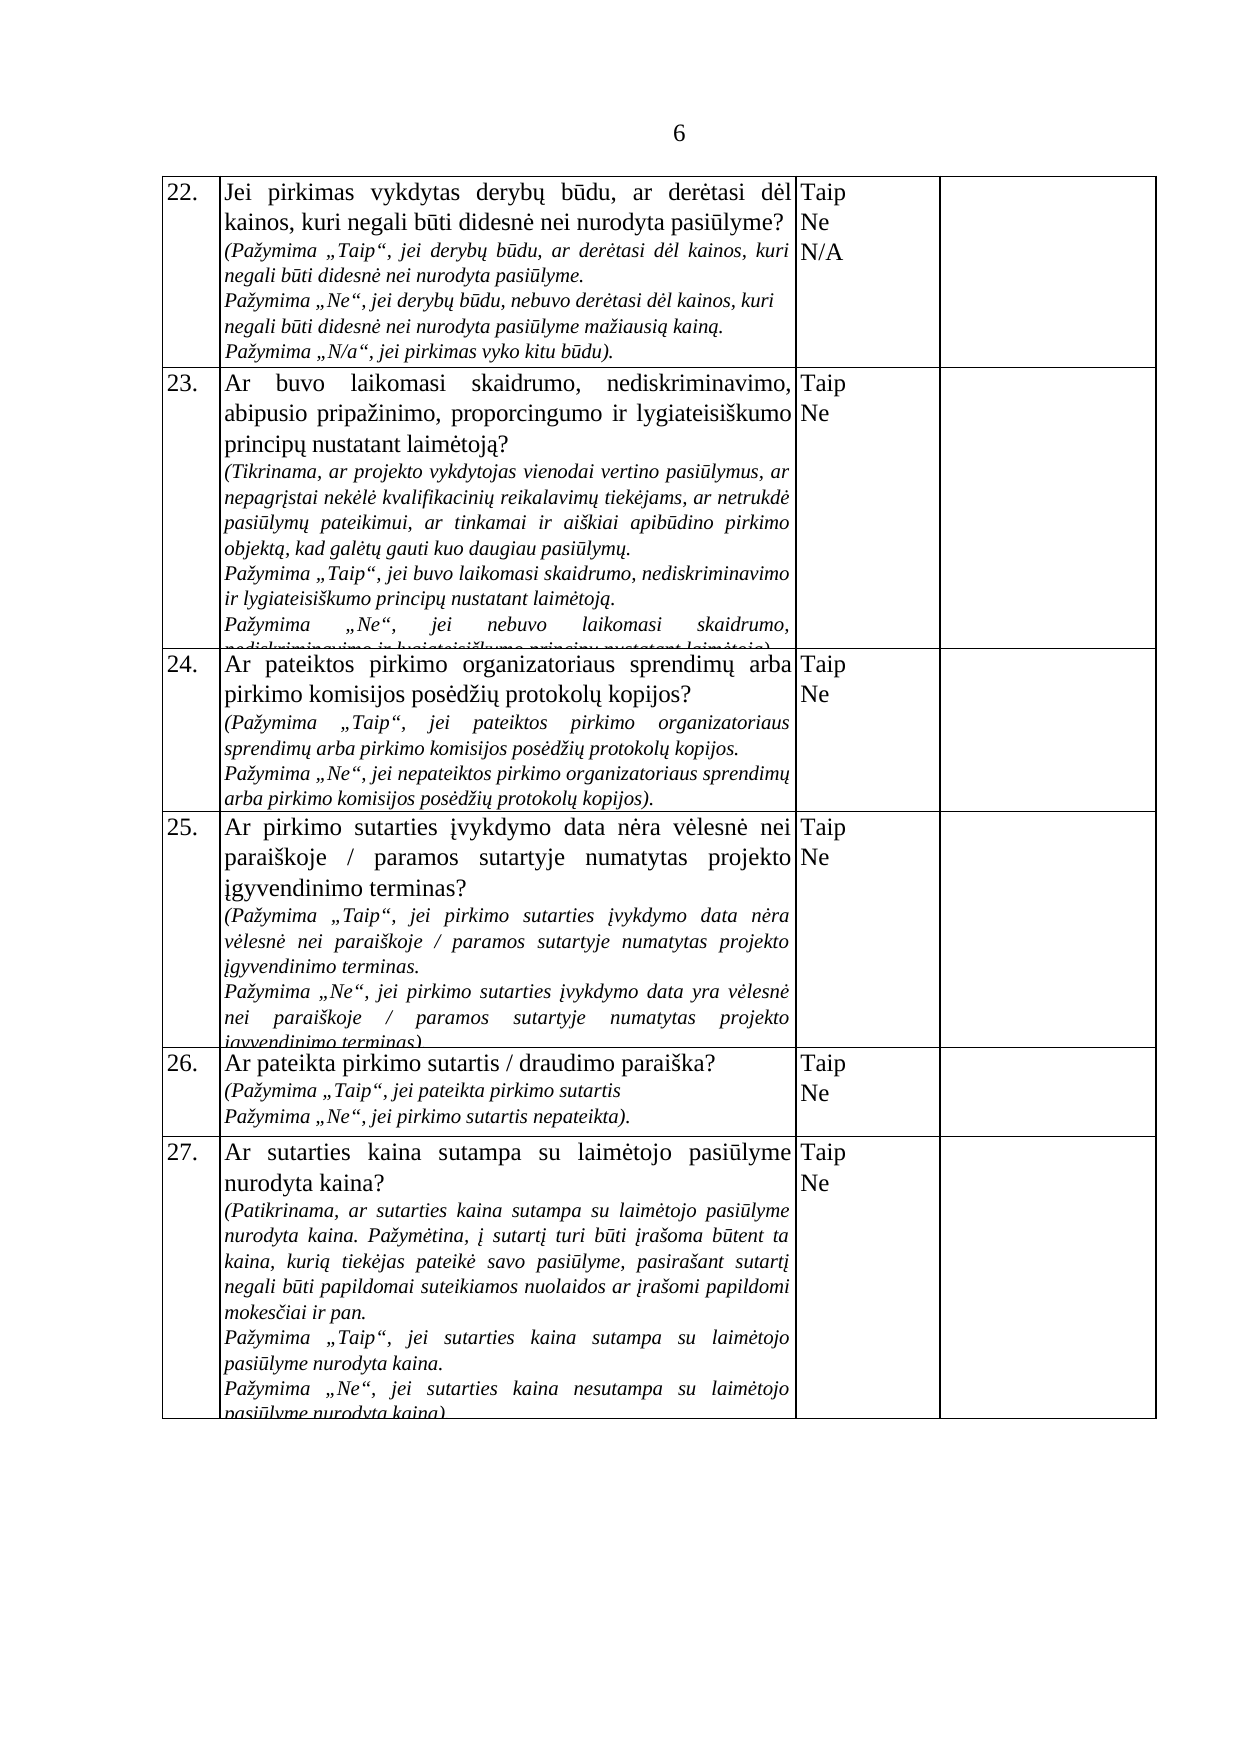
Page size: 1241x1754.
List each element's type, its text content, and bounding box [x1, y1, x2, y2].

table_cell [1157, 648, 1166, 811]
table_cell 25. [163, 812, 219, 1047]
table_cell [1157, 367, 1166, 648]
table_cell Ar pateiktos pirkimo organizatoriaus sprendimų arba pirkimo komisijos posėdžių protokolų kopijos? (Pažymima „Taip“, jei pateiktos pirkimo organizatoriaus sprendimų arba pirkimo komisijos posėdžių protokolų kopijos. Pažymima „Ne“, jei nepateiktos pirkimo organizatoriaus sprendimų arba pirkimo komisijos posėdžių protokolų kopijos). [221, 649, 795, 811]
table_cell 26. [163, 1048, 219, 1136]
table_cell [1157, 811, 1166, 1047]
table_cell [941, 1137, 1155, 1418]
table_cell 27. [163, 1137, 219, 1418]
table_cell [941, 177, 1155, 367]
table_cell 23. [163, 368, 219, 648]
table_cell Taip  Ne  N/A  [797, 177, 939, 367]
table_cell 24. [163, 649, 219, 811]
table_cell Ar pirkimo sutarties įvykdymo data nėra vėlesnė nei paraiškoje / paramos sutartyje numatytas projekto įgyvendinimo terminas? (Pažymima „Taip“, jei pirkimo sutarties įvykdymo data nėra vėlesnė nei paraiškoje / paramos sutartyje numatytas projekto įgyvendinimo terminas. Pažymima „Ne“, jei pirkimo sutarties įvykdymo data yra vėlesnė nei paraiškoje / paramos sutartyje numatytas projekto įgyvendinimo terminas). [221, 812, 795, 1047]
table_cell Taip  Ne  [797, 649, 939, 811]
table_cell [941, 368, 1155, 648]
table_cell Jei pirkimas vykdytas derybų būdu, ar derėtasi dėl kainos, kuri negali būti didesnė nei nurodyta pasiūlyme? (Pažymima „Taip“, jei derybų būdu, ar derėtasi dėl kainos, kuri negali būti didesnė nei nurodyta pasiūlyme. Pažymima „Ne“, jei derybų būdu, nebuvo derėtasi dėl kainos, kuri negali būti didesnė nei nurodyta pasiūlyme mažiausią kainą. Pažymima „N/a“, jei pirkimas vyko kitu būdu). [221, 177, 795, 367]
table_cell Taip  Ne  [797, 1137, 939, 1418]
table_cell Taip  Ne  [797, 812, 939, 1047]
table_cell Ar pateikta pirkimo sutartis / draudimo paraiška? (Pažymima „Taip“, jei pateikta pirkimo sutartis Pažymima „Ne“, jei pirkimo sutartis nepateikta). [221, 1048, 795, 1136]
table_cell Ar sutarties kaina sutampa su laimėtojo pasiūlyme nurodyta kaina? (Patikrinama, ar sutarties kaina sutampa su laimėtojo pasiūlyme nurodyta kaina. Pažymėtina, į sutartį turi būti įrašoma būtent ta kaina, kurią tiekėjas pateikė savo pasiūlyme, pasirašant sutartį negali būti papildomai suteikiamos nuolaidos ar įrašomi papildomi mokesčiai ir pan. Pažymima „Taip“, jei sutarties kaina sutampa su laimėtojo pasiūlyme nurodyta kaina. Pažymima „Ne“, jei sutarties kaina nesutampa su laimėtojo pasiūlyme nurodyta kaina). [221, 1137, 795, 1418]
table_cell [1157, 1047, 1166, 1136]
table_cell [941, 812, 1155, 1047]
table_cell [1157, 176, 1166, 367]
table_cell Taip  Ne  [797, 368, 939, 648]
table_cell Taip  Ne  [797, 1048, 939, 1136]
table_cell [1157, 1136, 1166, 1418]
table_cell [941, 1048, 1155, 1136]
table_cell 22. [163, 177, 219, 367]
table_cell [941, 649, 1155, 811]
